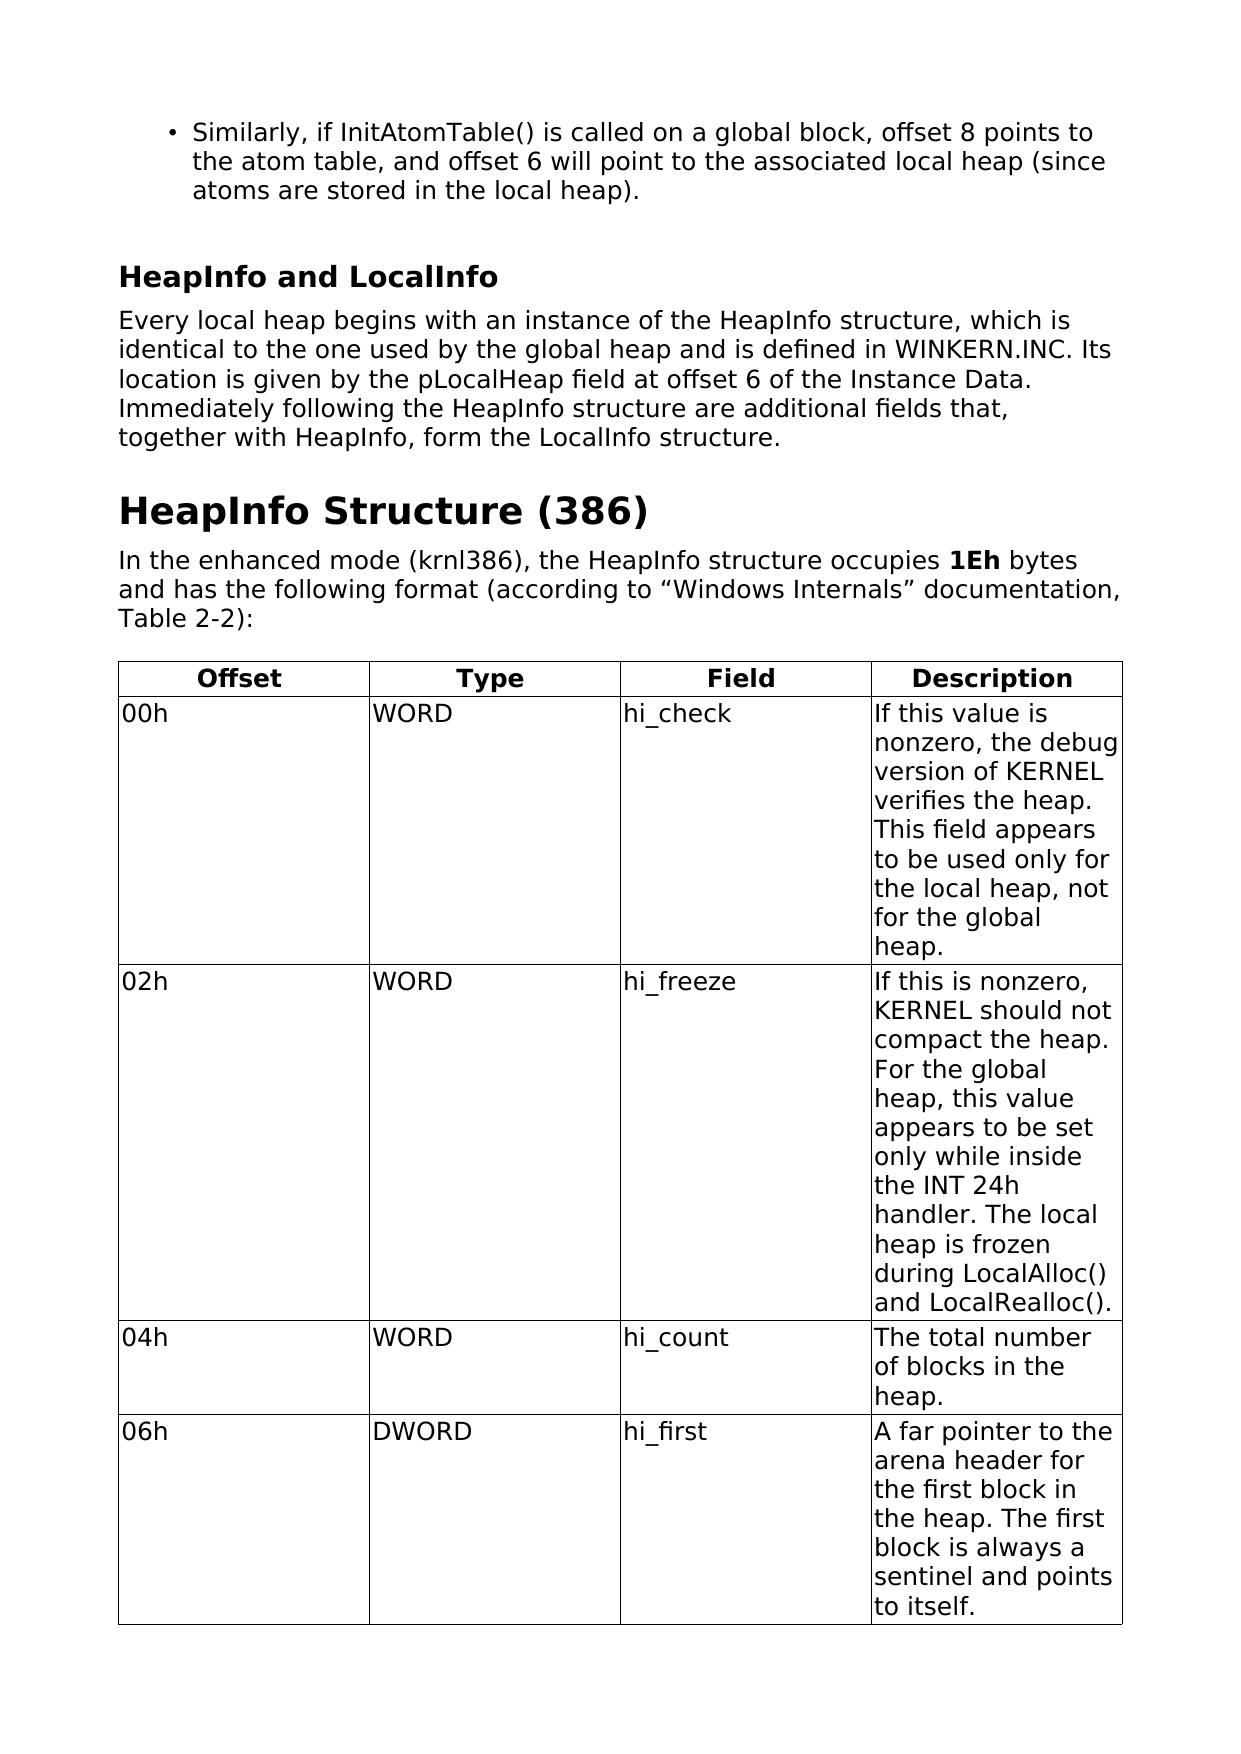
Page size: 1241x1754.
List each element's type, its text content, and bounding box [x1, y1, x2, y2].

table_cell hi_check [621, 697, 871, 964]
subtitle HeapInfo and LocalInfo [118, 260, 1122, 294]
table_cell 04h [119, 1321, 369, 1414]
table_cell WORD [370, 965, 620, 1320]
table_cell WORD [370, 1321, 620, 1414]
table_cell WORD [370, 697, 620, 964]
table_cell DWORD [370, 1415, 620, 1624]
table_cell hi_count [621, 1321, 871, 1414]
list Similarly, if InitAtomTable() is called on a global block, offset 8 points to the atom table, and offset 6 will point to the associated local heap (since atoms are stored in the local heap). [177, 118, 1122, 206]
table_cell If this value is nonzero, the debug version of KERNEL verifies the heap. This field appears to be used only for the local heap, not for the global heap. [872, 697, 1122, 964]
table_cell The total number of blocks in the heap. [872, 1321, 1122, 1414]
table_cell A far pointer to the arena header for the first block in the heap. The first block is always a sentinel and points to itself. [872, 1415, 1122, 1624]
table_cell 00h [119, 697, 369, 964]
table_cell hi_first [621, 1415, 871, 1624]
table_cell hi_freeze [621, 965, 871, 1320]
table_header Description [872, 662, 1122, 696]
table_header Type [370, 662, 620, 696]
text In the enhanced mode (krnl386), the HeapInfo structure occupies 1Eh bytes and has the following format (according to “Windows Internals” documentation, Table 2-2): [118, 546, 1122, 633]
table_header Field [621, 662, 871, 696]
text Every local heap begins with an instance of the HeapInfo structure, which is identical to the one used by the global heap and is defined in WINKERN.INC. Its location is given by the pLocalHeap field at offset 6 of the Instance Data. Immediately following the HeapInfo structure are additional fields that, together with HeapInfo, form the LocalInfo structure. [118, 307, 1122, 452]
subtitle HeapInfo Structure (386) [118, 490, 1122, 533]
table_cell 06h [119, 1415, 369, 1624]
table_header Offset [119, 662, 369, 696]
table_cell If this is nonzero, KERNEL should not compact the heap. For the global heap, this value appears to be set only while inside the INT 24h handler. The local heap is frozen during LocalAlloc() and LocalRealloc(). [872, 965, 1122, 1320]
table_cell 02h [119, 965, 369, 1320]
